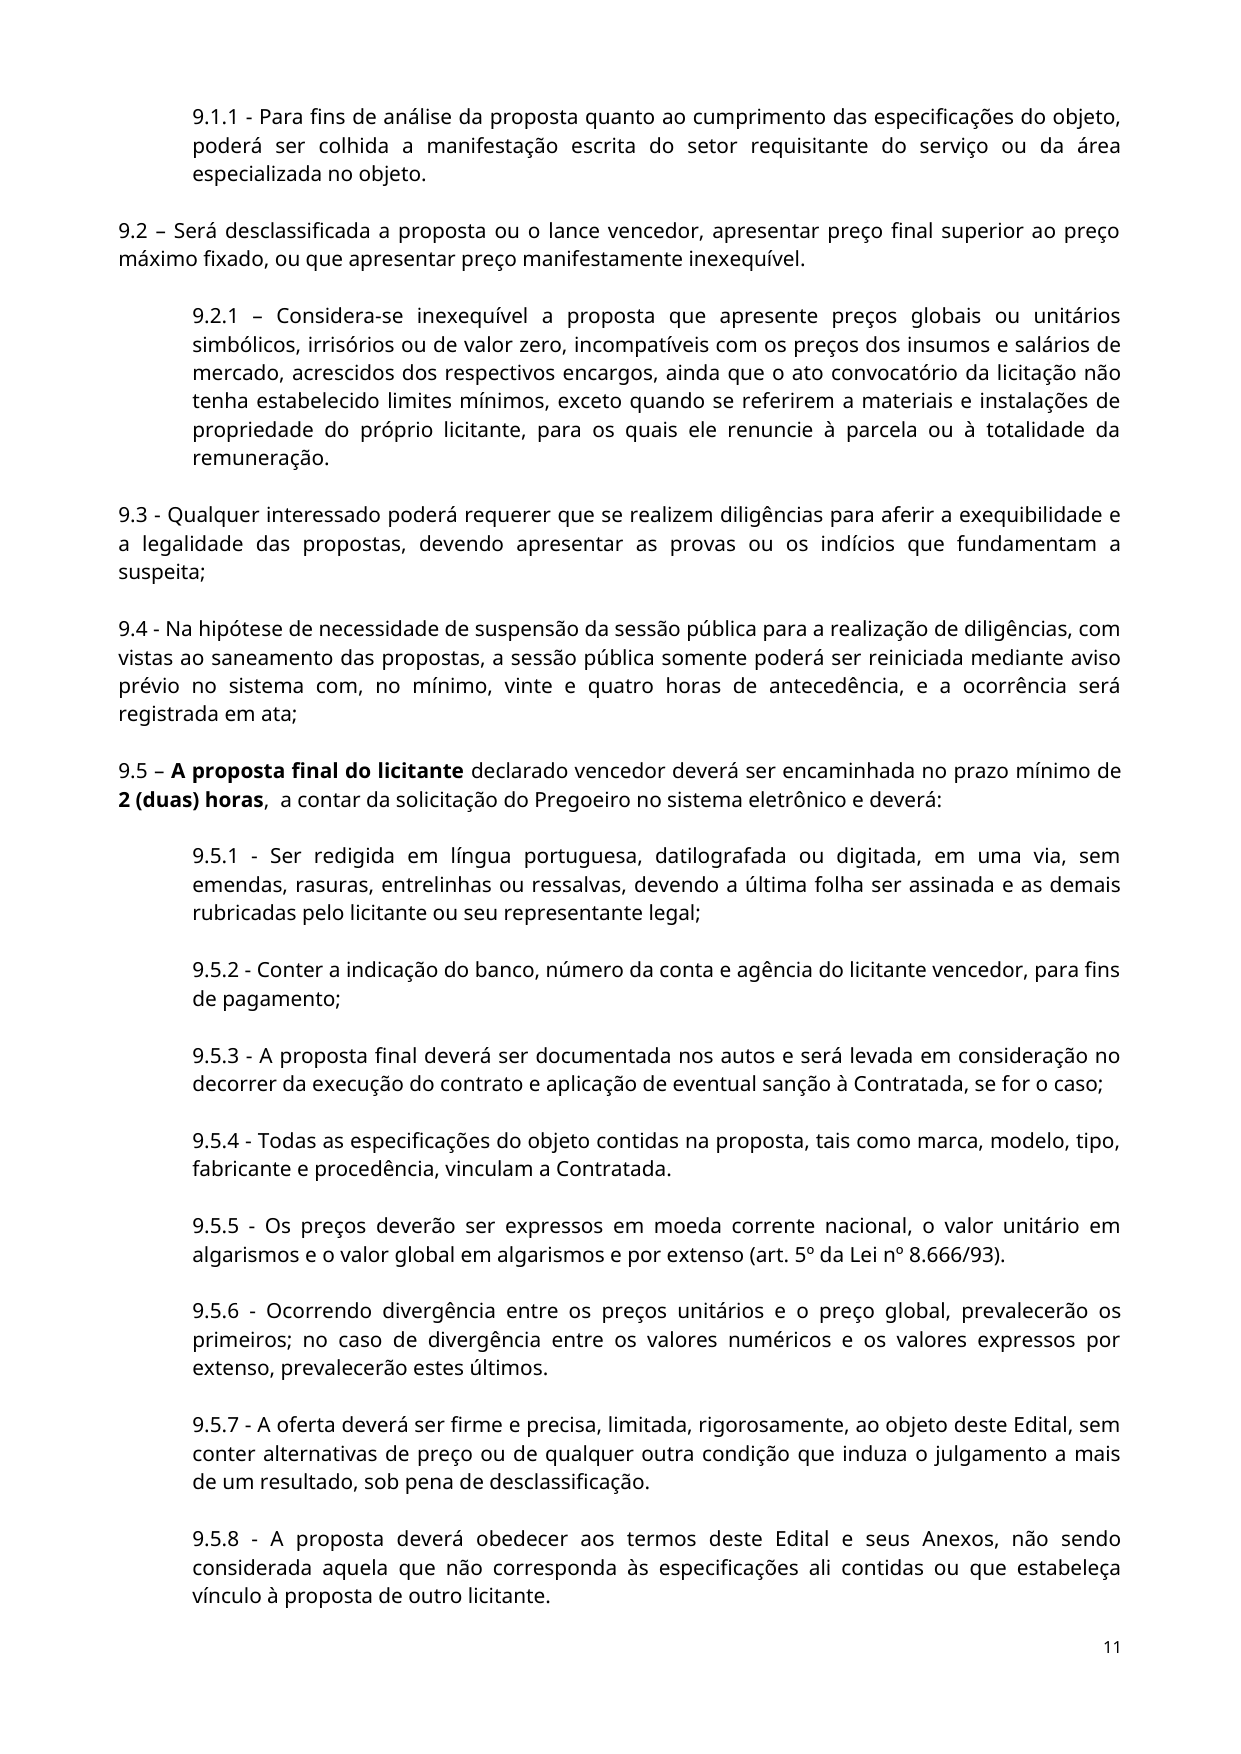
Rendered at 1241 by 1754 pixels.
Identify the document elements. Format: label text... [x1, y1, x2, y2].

list 9.2 – Será desclassificada a proposta ou o lance vencedor, apresentar preço final superior ao preço máximo fixado, ou que apresentar preço manifestamente inexequível. [118, 216, 1122, 273]
text 9.5.1 - Ser redigida em língua portuguesa, datilografada ou digitada, em uma via, sem emendas, rasuras, entrelinhas ou ressalvas, devendo a última folha ser assinada e as demais rubricadas pelo licitante ou seu representante legal; [192, 842, 1122, 927]
text 9.1.1 - Para fins de análise da proposta quanto ao cumprimento das especificações do objeto, poderá ser colhida a manifestação escrita do setor requisitante do serviço ou da área especializada no objeto. [192, 102, 1122, 188]
text 9.5.6 - Ocorrendo divergência entre os preços unitários e o preço global, prevalecerão os primeiros; no caso de divergência entre os valores numéricos e os valores expressos por extenso, prevalecerão estes últimos. [192, 1297, 1122, 1382]
text 9.3 - Qualquer interessado poderá requerer que se realizem diligências para aferir a exequibilidade e a legalidade das propostas, devendo apresentar as provas ou os indícios que fundamentam a suspeita; [118, 500, 1122, 586]
text 9.5.2 - Conter a indicação do banco, número da conta e agência do licitante vencedor, para fins de pagamento; [192, 955, 1122, 1012]
text 9.5.8 - A proposta deverá obedecer aos termos deste Edital e seus Anexos, não sendo considerada aquela que não corresponda às especificações ali contidas ou que estabeleça vínculo à proposta de outro licitante. [192, 1524, 1122, 1609]
text 9.4 - Na hipótese de necessidade de suspensão da sessão pública para a realização de diligências, com vistas ao saneamento das propostas, a sessão pública somente poderá ser reiniciada mediante aviso prévio no sistema com, no mínimo, vinte e quatro horas de antecedência, e a ocorrência será registrada em ata; [118, 614, 1122, 728]
text 9.5.7 - A oferta deverá ser firme e precisa, limitada, rigorosamente, ao objeto deste Edital, sem conter alternativas de preço ou de qualquer outra condição que induza o julgamento a mais de um resultado, sob pena de desclassificação. [192, 1410, 1122, 1496]
text 9.5.4 - Todas as especificações do objeto contidas na proposta, tais como marca, modelo, tipo, fabricante e procedência, vinculam a Contratada. [192, 1126, 1122, 1183]
text 9.5.3 - A proposta final deverá ser documentada nos autos e será levada em consideração no decorrer da execução do contrato e aplicação de eventual sanção à Contratada, se for o caso; [192, 1041, 1122, 1098]
text 9.5.5 - Os preços deverão ser expressos em moeda corrente nacional, o valor unitário em algarismos e o valor global em algarismos e por extenso (art. 5º da Lei nº 8.666/93). [192, 1211, 1122, 1268]
text 9.5 – A proposta final do licitante declarado vencedor deverá ser encaminhada no prazo mínimo de 2 (duas) horas, a contar da solicitação do Pregoeiro no sistema eletrônico e deverá: [118, 756, 1122, 813]
text 9.2.1 – Considera-se inexequível a proposta que apresente preços globais ou unitários simbólicos, irrisórios ou de valor zero, incompatíveis com os preços dos insumos e salários de mercado, acrescidos dos respectivos encargos, ainda que o ato convocatório da licitação não tenha estabelecido limites mínimos, exceto quando se referirem a materiais e instalações de propriedade do próprio licitante, para os quais ele renuncie à parcela ou à totalidade da remuneração. [192, 301, 1122, 472]
